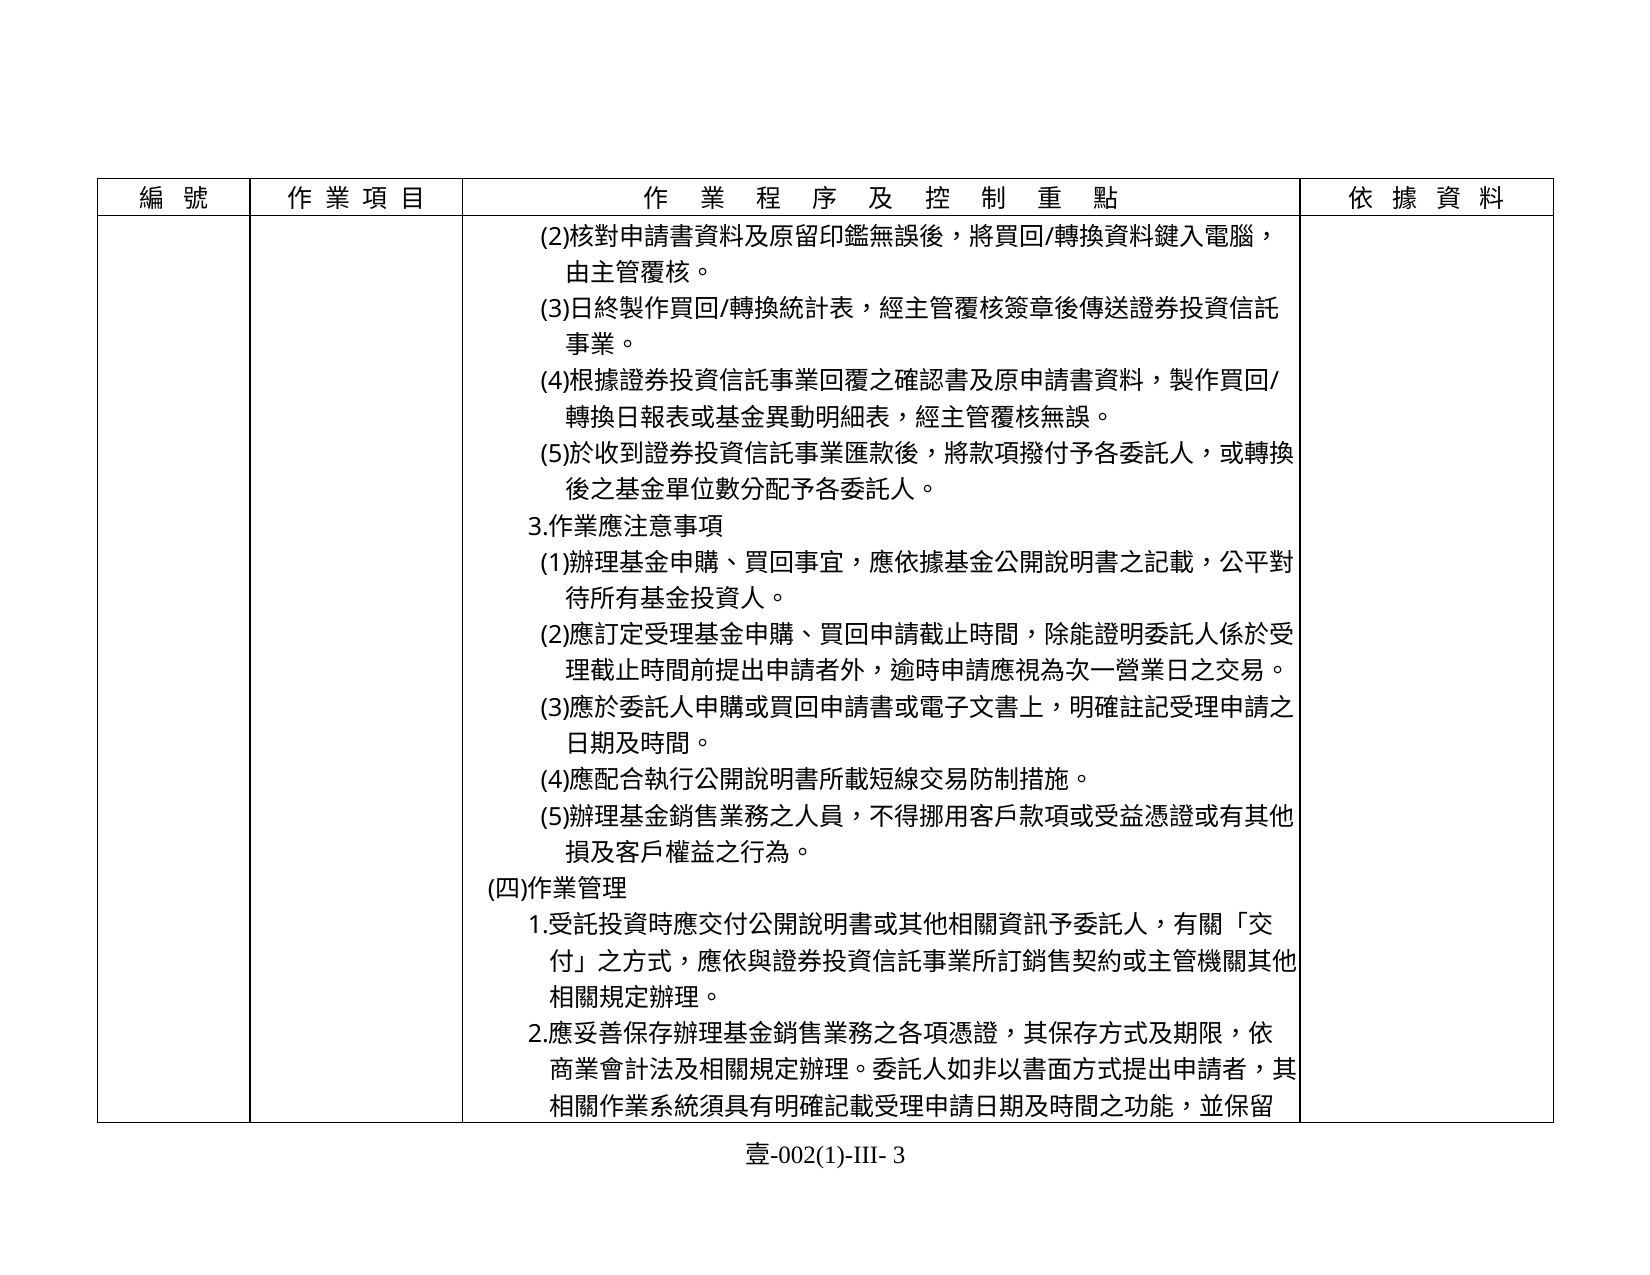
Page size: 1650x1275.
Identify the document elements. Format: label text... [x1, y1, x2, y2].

table_cell [251, 216, 462, 1122]
table_header 作 業 程 序 及 控 制 重 點 [463, 179, 1299, 215]
table_header 編 號 [98, 179, 249, 215]
table_cell [1301, 216, 1553, 1122]
table_header 依 據 資 料 [1301, 179, 1553, 215]
table_cell (2)核對申請書資料及原留印鑑無誤後，將買回/轉換資料鍵入電腦，由主管覆核。 (3)日終製作買回/轉換統計表，經主管覆核簽章後傳送證券投資信託事業。 (4)根據證券投資信託事業回覆之確認書及原申請書資料，製作買回/轉換日報表或基金異動明細表，經主管覆核無誤。 (5)於收到證券投資信託事業匯款後，將款項撥付予各委託人，或轉換後之基金單位數分配予各委託人。 3.作業應注意事項 (1)辦理基金申購、買回事宜，應依據基金公開說明書之記載，公平對待所有基金投資人。 (2)應訂定受理基金申購、買回申請截止時間，除能證明委託人係於受理截止時間前提出申請者外，逾時申請應視為次一營業日之交易。 (3)應於委託人申購或買回申請書或電子文書上，明確註記受理申請之日期及時間。 (4)應配合執行公開說明書所載短線交易防制措施。 (5)辦理基金銷售業務之人員，不得挪用客戶款項或受益憑證或有其他損及客戶權益之行為。 (四)作業管理 1.受託投資時應交付公開說明書或其他相關資訊予委託人，有關「交付」之方式，應依與證券投資信託事業所訂銷售契約或主管機關其他相關規定辦理。 2.應妥善保存辦理基金銷售業務之各項憑證，其保存方式及期限，依商業會計法及相關規定辦理。委託人如非以書面方式提出申請者，其相關作業系統須具有明確記載受理申請日期及時間之功能，並保留 [463, 216, 1299, 1122]
table_header 作 業 項 目 [251, 179, 462, 215]
table_cell [98, 216, 249, 1122]
